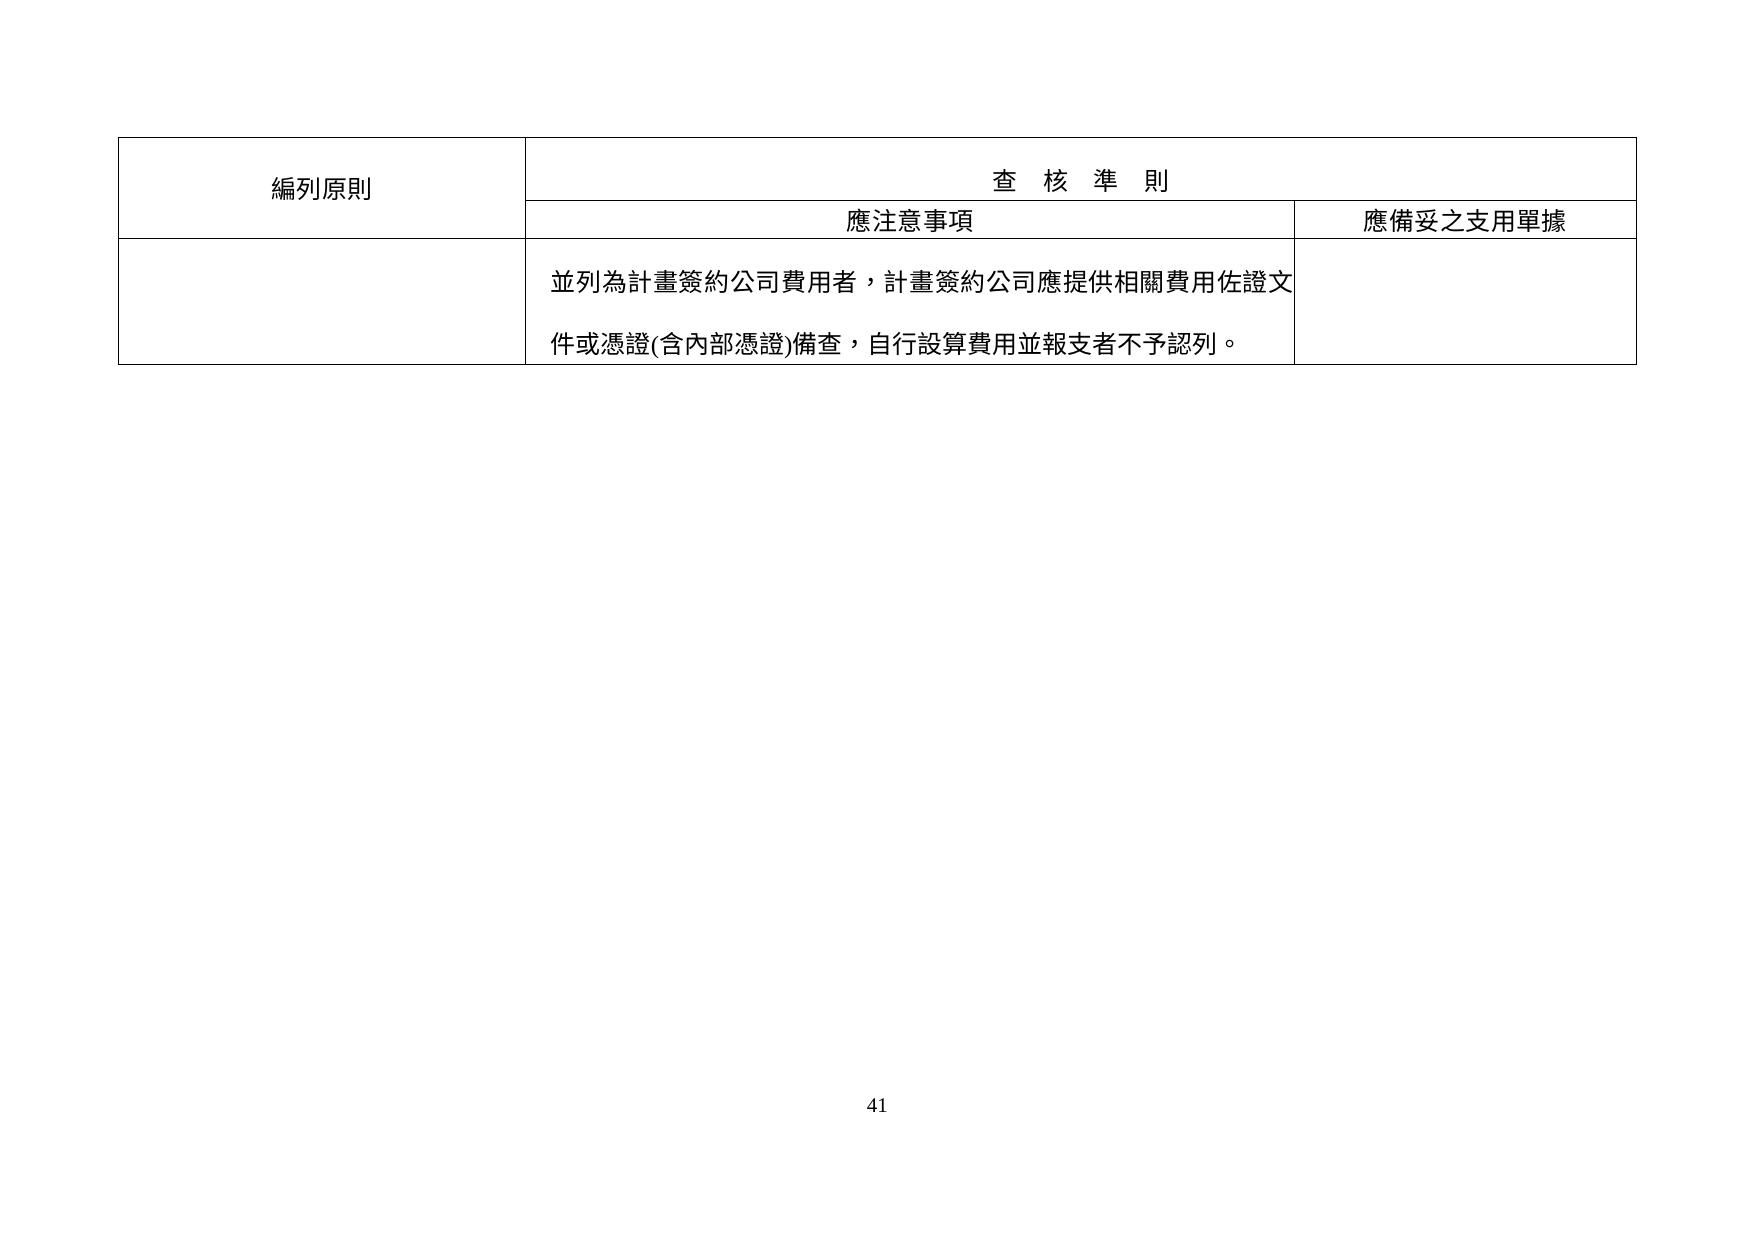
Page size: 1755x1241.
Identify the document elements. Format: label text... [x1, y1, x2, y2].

table_cell 出差人員應為參與本計畫之創新研發人員或國外專家(含因執行本計畫而自國外關係企業直接轉聘並移轉為在臺計畫簽約公司之正式研發人員，但不含顧問)。 出差地點應為技術引進對象、委外測試或驗證機構、委託研究對象、所屬公司國家或本計畫聯合執行之廠商所在地。出差事由應與技術引進委外測試或驗證、委託研究相關或與本計畫聯合執行廠商開發本計畫相關。 國外專家來臺執行計畫相關研發工作所產生之差旅費，依其來臺人數、天數及所需旅費編列；來臺事由、人數及來臺從事工作項目應與原計畫核准項目相符及列報於當期工作報告中備查。 國外專家來臺差旅費之計算以國外專家自所屬公司國家出發至臺灣及由臺灣出發回至所屬公司國家來回之費用，但與來臺執行計畫相關研發工作無關之額外旅程費用應予扣除；如起迄點非公司國家至臺灣來回，機票報支以公司國家至臺灣單趟旅費之2倍為報支上限。 所列差旅費金額應與支用單據、差旅報告相符，所列費用應與支用單據相符。(可全額或依比例扣抵之營業稅進項稅額不得報支為本計畫費用) 公司訂有私車公用油資補貼規定者，其列報之費用應符合內部規定並與經手人證明相符。 差旅費之計算應符合公司差旅費報銷規定且應不超過營利事業所得稅查核準則之規定。 與計畫無關之額外旅程費用應予扣除。 各年度可認列之差旅費其出差日期應在各年度核准執行期間內。 國外專家差旅費由計畫簽約公司國外關係企業代為支付，並列為計畫簽約公司費用者，計畫簽約公司應提供相關費用佐證文件或憑證(含內部憑證)備查，自行設算費用並報支者不予認列。 [526, 239, 1294, 363]
table_cell [1295, 239, 1636, 363]
table_cell 應備妥之支用單據 [1295, 201, 1636, 237]
table_cell [119, 239, 525, 363]
table_header 查 核 準 則 [526, 138, 1636, 200]
table_header 編列原則 [119, 138, 525, 237]
table_cell 應注意事項 [526, 201, 1294, 237]
